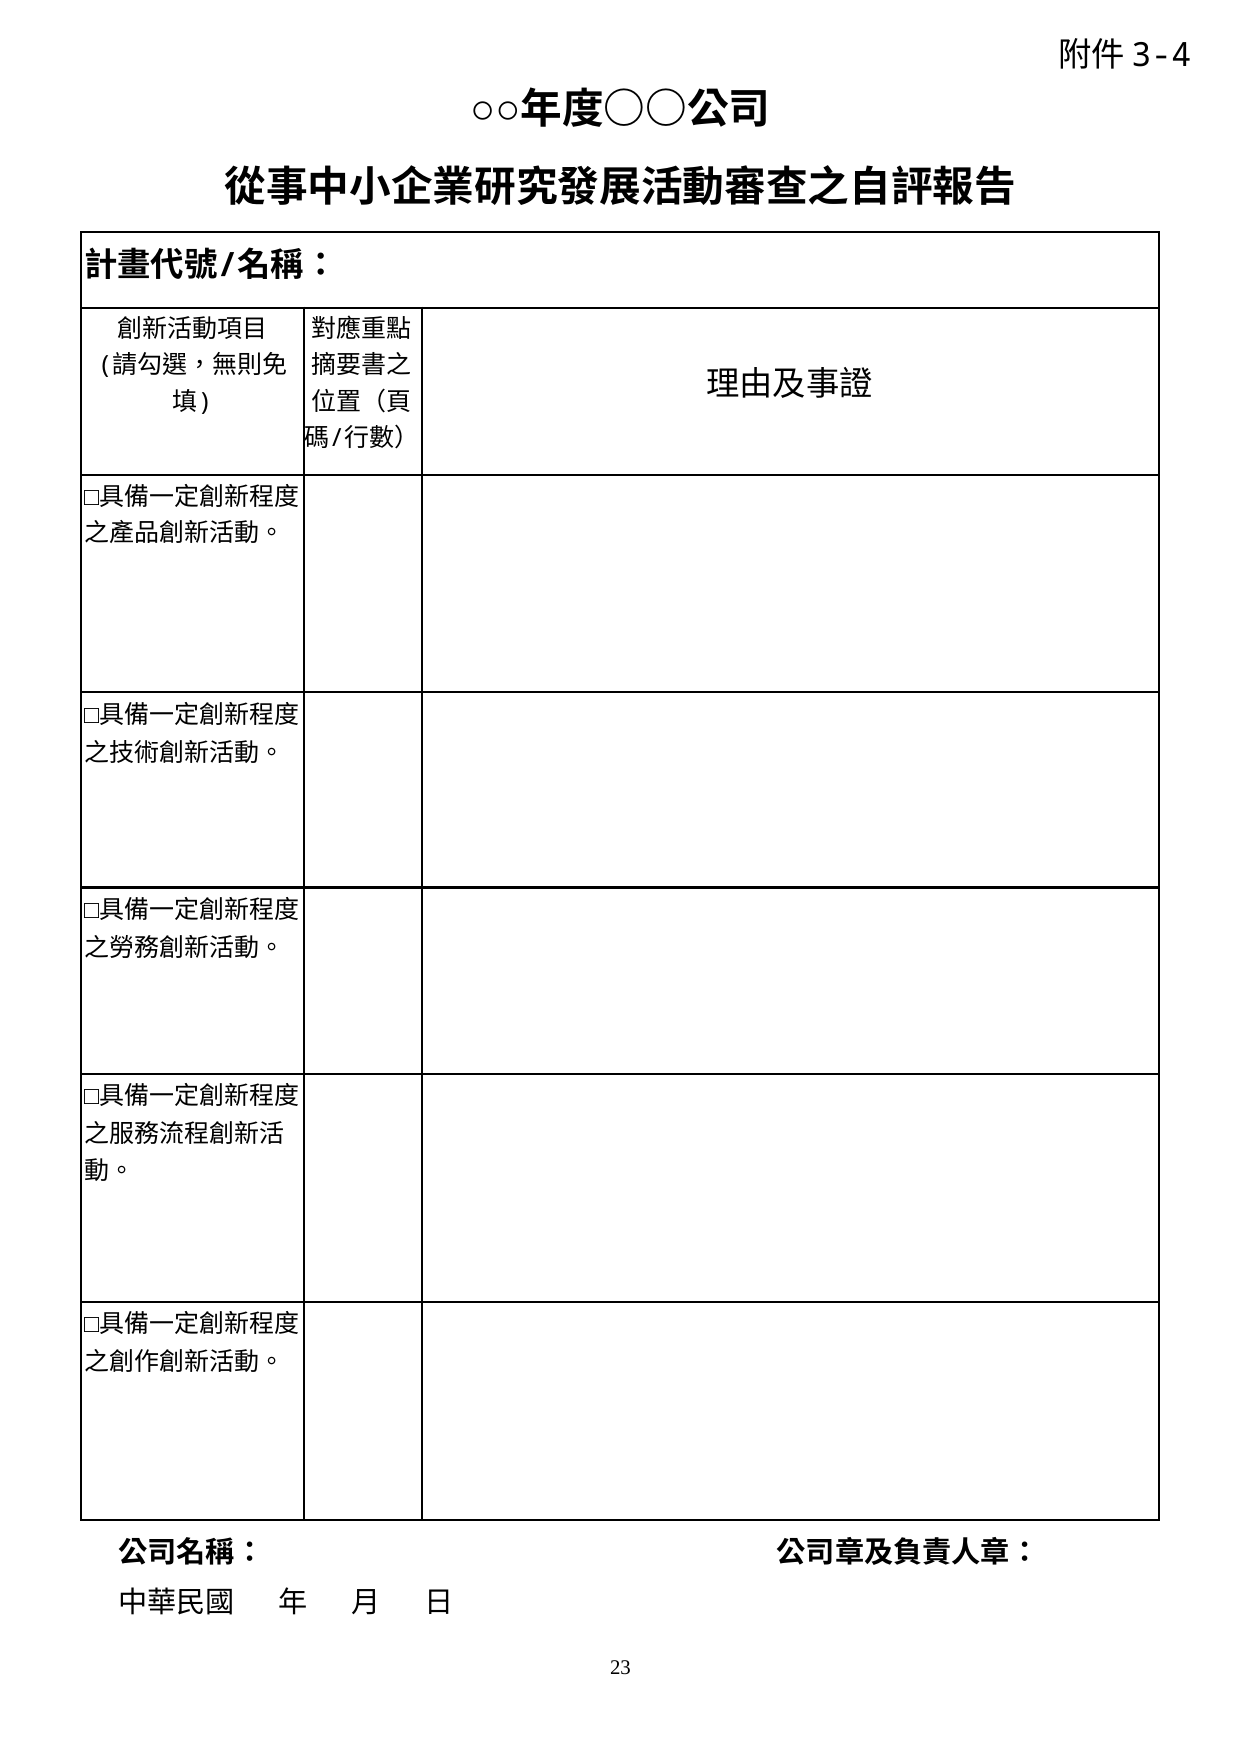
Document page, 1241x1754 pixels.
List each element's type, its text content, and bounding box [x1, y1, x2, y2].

table_cell 對應重點摘要書之位置（頁碼/行數） [305, 309, 421, 474]
table_cell [423, 476, 1158, 691]
text 附件3-4 [1058, 28, 1216, 76]
table_cell □具備一定創新程度之產品創新活動。 [82, 476, 303, 691]
table_cell [305, 693, 421, 886]
text 中華民國 年 月 日 [118, 1571, 1122, 1621]
table_cell [423, 1075, 1158, 1301]
table_cell [423, 889, 1158, 1072]
table_cell □具備一定創新程度之勞務創新活動。 [82, 889, 303, 1072]
table_cell [423, 1303, 1158, 1519]
table_cell [305, 476, 421, 691]
table_cell [305, 1075, 421, 1301]
table_cell 創新活動項目 (請勾選，無則免填) [82, 309, 303, 474]
text 公司名稱： 公司章及負責人章： [118, 1521, 1122, 1571]
table_cell 理由及事證 [423, 309, 1158, 474]
table_cell □具備一定創新程度之服務流程創新活動。 [82, 1075, 303, 1301]
text ○○年度○○公司 [118, 75, 1216, 135]
table_cell □具備一定創新程度之創作創新活動。 [82, 1303, 303, 1519]
table_cell [305, 1303, 421, 1519]
table_cell [423, 693, 1158, 886]
table_cell □具備一定創新程度之技術創新活動。 [82, 693, 303, 886]
table_header 計畫代號/名稱： [82, 233, 1158, 307]
text 從事中小企業研究發展活動審查之自評報告 [118, 153, 1122, 213]
table_cell [305, 889, 421, 1072]
